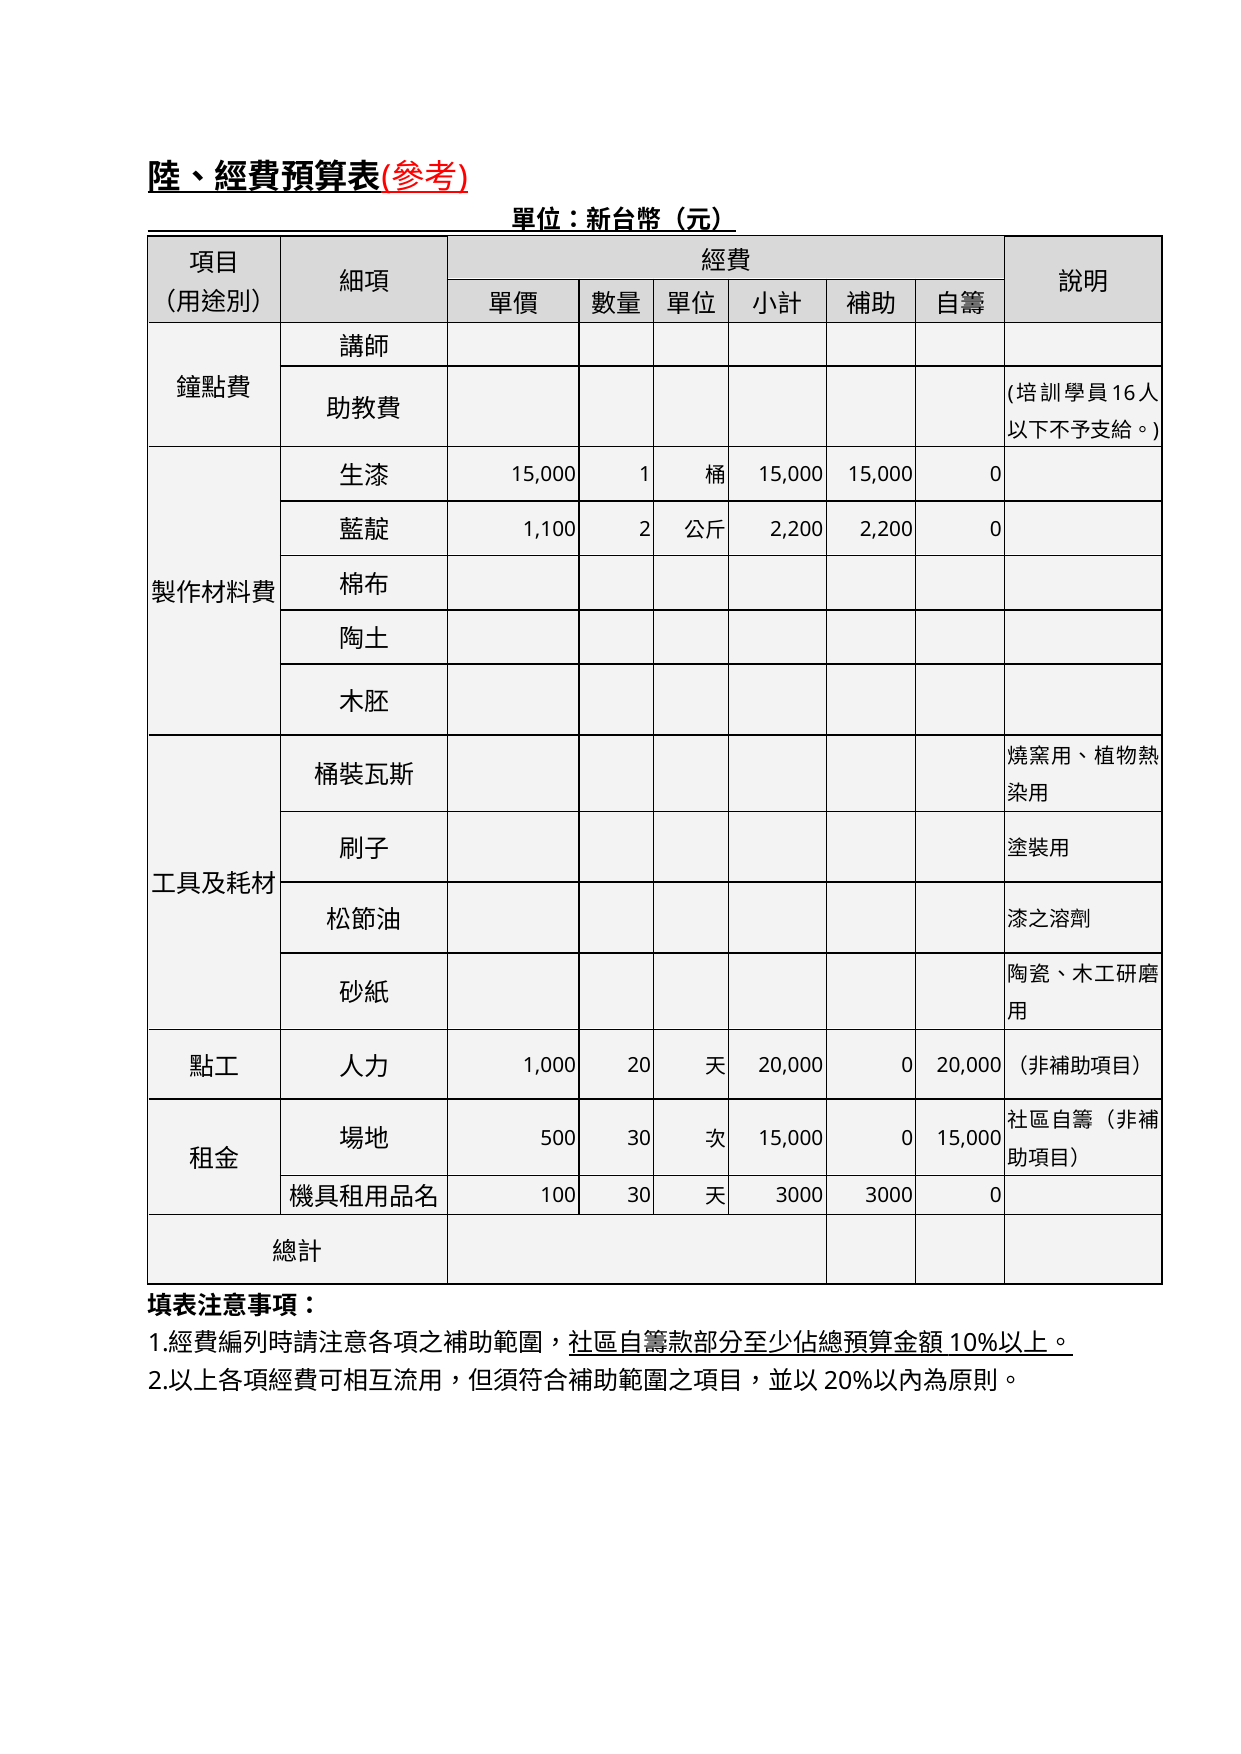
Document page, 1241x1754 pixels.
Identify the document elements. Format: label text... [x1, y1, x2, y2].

table_cell 桶裝瓦斯 [281, 736, 447, 811]
table_cell [580, 611, 653, 663]
table_cell [448, 367, 578, 446]
table_cell [1005, 611, 1161, 663]
text 2.以上各項經費可相互流用，但須符合補助範圍之項目，並以20%以內為原則。 [148, 1360, 1122, 1435]
table_cell 1,000 [448, 1030, 578, 1098]
table_cell [916, 556, 1004, 609]
table_cell [729, 954, 826, 1028]
table_cell 15,000 [916, 1100, 1004, 1174]
table_cell [654, 883, 728, 952]
table_cell 小計 [729, 280, 826, 322]
table_cell [654, 812, 728, 881]
table_cell [729, 367, 826, 446]
table_cell [916, 323, 1004, 365]
table_cell [580, 883, 653, 952]
table_cell [580, 323, 653, 365]
table_cell 20,000 [729, 1030, 826, 1098]
table_cell 松節油 [281, 883, 447, 952]
table_cell [448, 954, 578, 1028]
table_cell [448, 665, 578, 734]
table_cell 30 [580, 1100, 653, 1174]
table_cell [654, 556, 728, 609]
table_cell [729, 665, 826, 734]
table_cell [916, 1215, 1004, 1283]
table_cell 15,000 [827, 447, 915, 500]
table_cell （非補助項目） [1005, 1030, 1161, 1098]
table_cell 社區自籌（非補助項目） [1005, 1100, 1161, 1174]
table_cell [448, 883, 578, 952]
table_cell [729, 323, 826, 365]
table_cell [448, 611, 578, 663]
table_cell 漆之溶劑 [1005, 883, 1161, 952]
table_cell 天 [654, 1176, 728, 1214]
table_cell [827, 812, 915, 881]
table_cell [827, 556, 915, 609]
table_cell [448, 556, 578, 609]
table_cell 天 [654, 1030, 728, 1098]
table_header 說明 [1005, 237, 1161, 322]
table_cell 1 [580, 447, 653, 500]
table_cell 租金 [148, 1099, 280, 1214]
table_cell [448, 812, 578, 881]
table_cell 單價 [448, 280, 578, 322]
table_cell [448, 323, 578, 365]
table_cell 燒窯用、植物熱染用 [1005, 736, 1161, 811]
table_cell 3000 [729, 1176, 826, 1214]
table_cell 0 [916, 502, 1004, 554]
table_cell [580, 367, 653, 446]
table_cell [580, 954, 653, 1028]
text 陸、經費預算表(參考) [148, 123, 1227, 198]
table_cell 鐘點費 [148, 323, 280, 446]
table_cell [729, 556, 826, 609]
table_cell (培訓學員16人以下不予支給。) [1005, 367, 1161, 446]
text 1.經費編列時請注意各項之補助範圍，社區自籌款部分至少佔總預算金額10%以上。 [148, 1322, 1122, 1360]
table_cell [580, 665, 653, 734]
table_cell 15,000 [448, 447, 578, 500]
table_cell 20,000 [916, 1030, 1004, 1098]
table_cell 機具租用品名 [281, 1176, 447, 1214]
table_cell [916, 367, 1004, 446]
table_cell 助教費 [281, 367, 447, 446]
table_cell 桶 [654, 447, 728, 500]
table_cell [827, 954, 915, 1028]
table_cell 2,200 [729, 502, 826, 554]
table_cell [654, 954, 728, 1028]
table_cell [1005, 447, 1161, 500]
table_cell [1005, 1215, 1161, 1283]
table_cell [827, 367, 915, 446]
table_cell [916, 611, 1004, 663]
table_cell 藍靛 [281, 502, 447, 554]
table_cell [827, 883, 915, 952]
text 填表注意事項： [148, 1285, 1122, 1322]
table_cell 20 [580, 1030, 653, 1098]
table_cell 棉布 [281, 556, 447, 609]
table_cell 1,100 [448, 502, 578, 554]
table_cell [827, 736, 915, 811]
table_cell 0 [827, 1100, 915, 1174]
table_header 項目 （用途別） [148, 237, 280, 322]
table_cell [729, 812, 826, 881]
table_cell 30 [580, 1176, 653, 1214]
table_cell 總計 [148, 1215, 447, 1283]
table_cell [654, 323, 728, 365]
table_cell 3000 [827, 1176, 915, 1214]
table_cell [580, 736, 653, 811]
table_cell 補助 [827, 280, 915, 322]
table_cell [916, 883, 1004, 952]
text 單位：新台幣（元） [148, 198, 1227, 235]
table_header 經費 [448, 236, 1004, 278]
table_cell 數量 [580, 280, 653, 322]
table_cell 陶瓷、木工研磨用 [1005, 954, 1161, 1028]
table_cell [827, 665, 915, 734]
table_cell 生漆 [281, 447, 447, 500]
table_cell 人力 [281, 1030, 447, 1098]
table_cell [448, 1215, 826, 1283]
table_header 細項 [281, 237, 447, 322]
table_cell 工具及耗材 [148, 735, 280, 1028]
table_cell [580, 812, 653, 881]
table_cell [916, 665, 1004, 734]
table_cell 公斤 [654, 502, 728, 554]
table_cell [916, 954, 1004, 1028]
table_cell 500 [448, 1100, 578, 1174]
table_cell 100 [448, 1176, 578, 1214]
table_cell 自籌 [916, 280, 1004, 322]
table_cell [827, 1215, 915, 1283]
table_cell 2 [580, 502, 653, 554]
table_cell [916, 736, 1004, 811]
table_cell 製作材料費 [148, 447, 280, 734]
table_cell [654, 736, 728, 811]
table_cell 刷子 [281, 812, 447, 881]
table_cell 講師 [281, 323, 447, 365]
table_cell [1005, 502, 1161, 554]
table_cell [729, 736, 826, 811]
table_cell [654, 367, 728, 446]
table_cell 單位 [654, 280, 728, 322]
table_cell 陶土 [281, 611, 447, 663]
table_cell 點工 [148, 1030, 280, 1098]
table_cell 15,000 [729, 447, 826, 500]
table_cell [1005, 1176, 1161, 1214]
table_cell 0 [916, 447, 1004, 500]
table_cell [1005, 556, 1161, 609]
table_cell [580, 556, 653, 609]
table_cell 2,200 [827, 502, 915, 554]
table_cell [827, 323, 915, 365]
table_cell 木胚 [281, 665, 447, 734]
table_cell 0 [827, 1030, 915, 1098]
table_cell [654, 611, 728, 663]
table_cell [827, 611, 915, 663]
table_cell [1005, 665, 1161, 734]
table_cell 次 [654, 1100, 728, 1174]
table_cell 塗裝用 [1005, 812, 1161, 881]
table_cell 場地 [281, 1100, 447, 1174]
table_cell [448, 736, 578, 811]
table_cell 15,000 [729, 1100, 826, 1174]
table_cell [916, 812, 1004, 881]
table_cell [729, 611, 826, 663]
table_cell [1005, 323, 1161, 365]
table_cell [654, 665, 728, 734]
table_cell 0 [916, 1176, 1004, 1214]
table_cell 砂紙 [281, 954, 447, 1028]
table_cell [729, 883, 826, 952]
